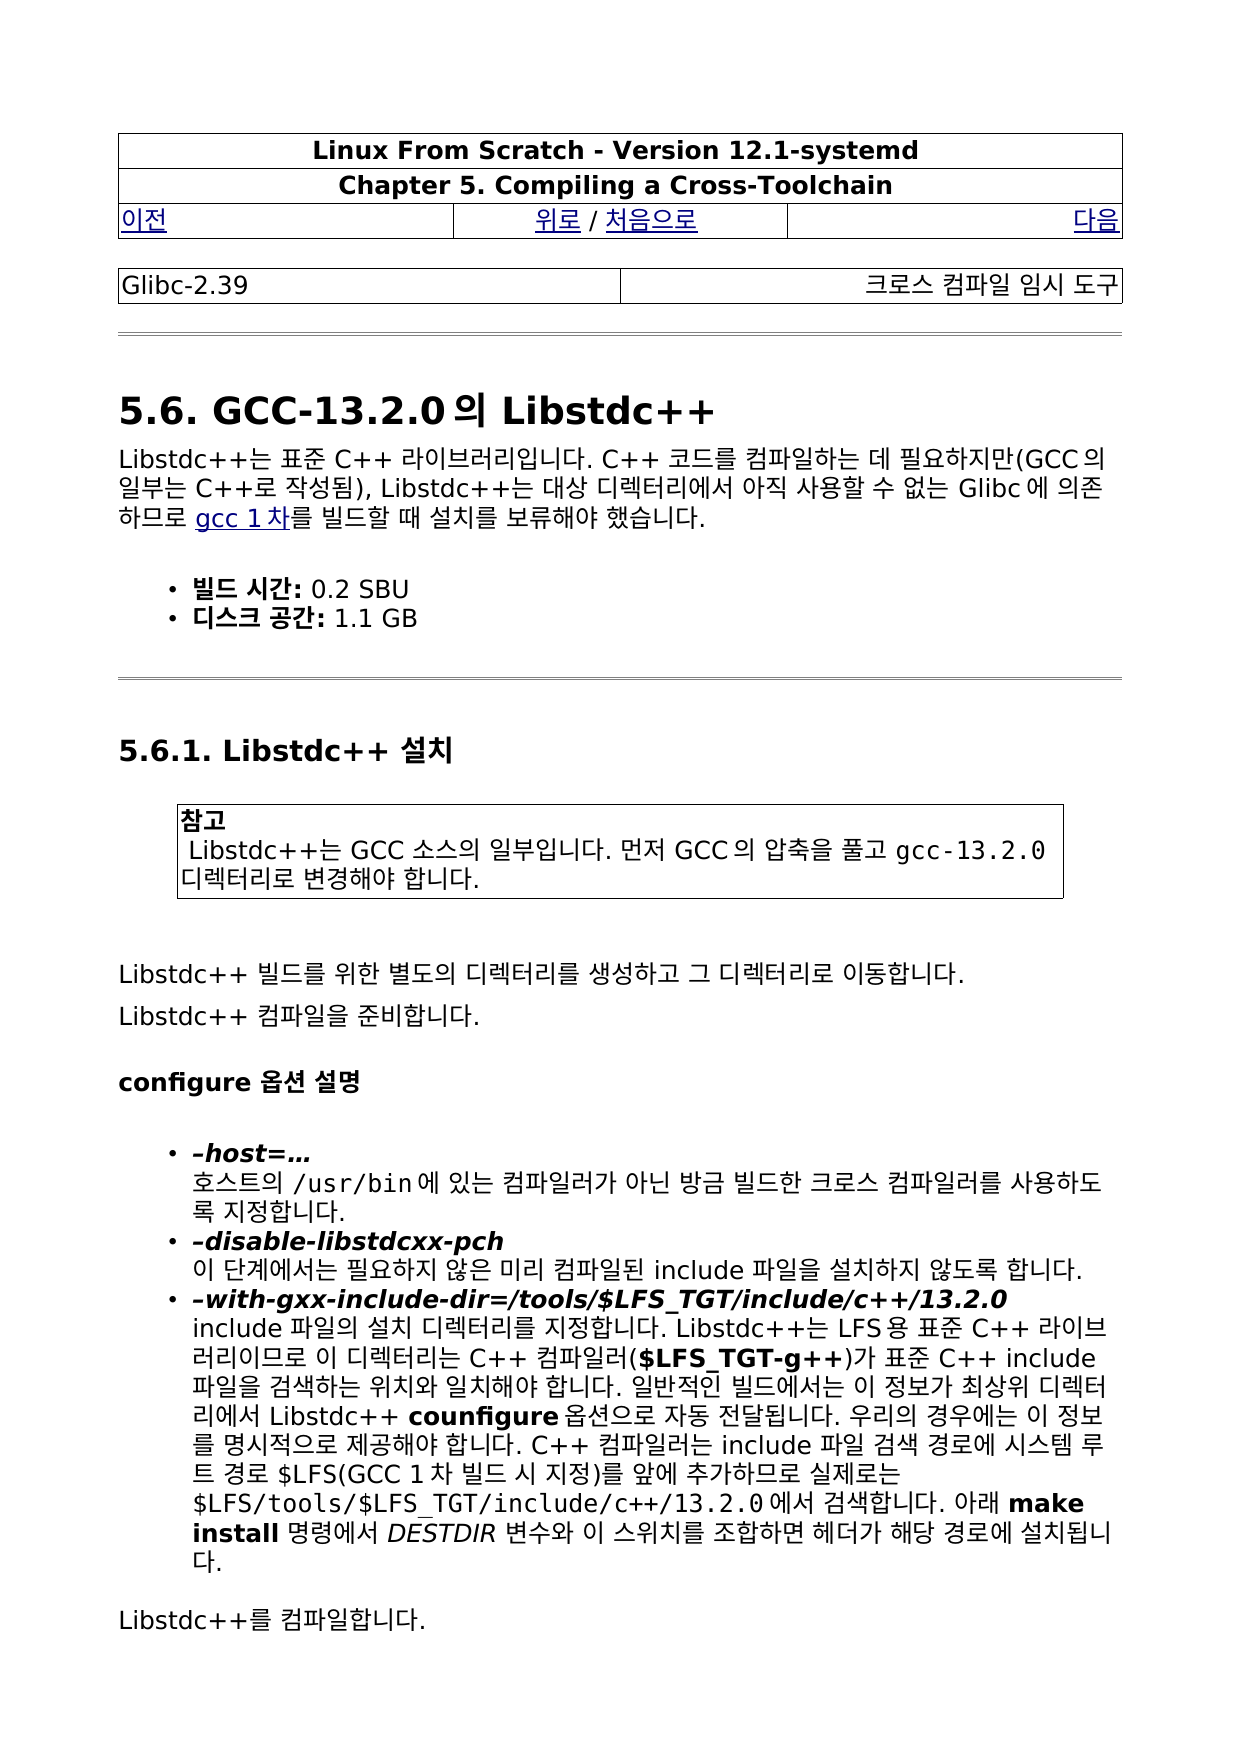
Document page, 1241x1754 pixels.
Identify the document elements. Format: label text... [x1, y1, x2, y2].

table_cell 위로 / 처음으로 [454, 204, 787, 238]
subtitle configure 옵션 설명 [118, 1068, 1122, 1098]
table_header 참고 Libstdc++는 GCC 소스의 일부입니다. 먼저 GCC의 압축을 풀고 gcc-13.2.0 디렉터리로 변경해야 합니다. [178, 805, 1063, 898]
text Libstdc++는 표준 C++ 라이브러리입니다. C++ 코드를 컴파일하는 데 필요하지만(GCC의 일부는 C++로 작성됨), Libstdc++는 대상 디렉터리에서 아직 사용할 수 없는 Glibc에 의존하므로 gcc 1차를 빌드할 때 설치를 보류해야 했습니다. [118, 445, 1122, 533]
table_cell 이전 [119, 204, 453, 238]
table_header 크로스 컴파일 임시 도구 [621, 269, 1122, 303]
list –host=… 호스트의 /usr/bin에 있는 컴파일러가 아닌 방금 빌드한 크로스 컴파일러를 사용하도록 지정합니다. [177, 1139, 1122, 1227]
list –disable-libstdcxx-pch 이 단계에서는 필요하지 않은 미리 컴파일된 include 파일을 설치하지 않도록 합니다. [177, 1227, 1122, 1285]
text Libstdc++ 컴파일을 준비합니다. [118, 1002, 1122, 1031]
subtitle 5.6.1. Libstdc++ 설치 [118, 734, 1122, 768]
list –with-gxx-include-dir=/tools/$LFS_TGT/include/c++/13.2.0 include 파일의 설치 디렉터리를 지정합니다. Libstdc++는 LFS용 표준 C++ 라이브러리이므로 이 디렉터리는 C++ 컴파일러($LFS_TGT-g++)가 표준 C++ include 파일을 검색하는 위치와 일치해야 합니다. 일반적인 빌드에서는 이 정보가 최상위 디렉터리에서 Libstdc++ counfigure옵션으로 자동 전달됩니다. 우리의 경우에는 이 정보를 명시적으로 제공해야 합니다. C++ 컴파일러는 include 파일 검색 경로에 시스템 루트 경로 $LFS(GCC 1차 빌드 시 지정)를 앞에 추가하므로 실제로는 $LFS/tools/$LFS_TGT/include/c++/13.2.0에서 검색합니다. 아래 make install 명령에서 DESTDIR 변수와 이 스위치를 조합하면 헤더가 해당 경로에 설치됩니다. [177, 1285, 1122, 1577]
text Libstdc++ 빌드를 위한 별도의 디렉터리를 생성하고 그 디렉터리로 이동합니다. [118, 960, 1122, 989]
table_cell Chapter 5. Compiling a Cross-Toolchain [119, 169, 1122, 203]
table_header Glibc-2.39 [119, 269, 620, 303]
table_cell 다음 [788, 204, 1122, 238]
list 빌드 시간: 0.2 SBU [177, 575, 1122, 604]
table_header Linux From Scratch - Version 12.1-systemd [119, 134, 1122, 168]
list 디스크 공간: 1.1 GB [177, 604, 1122, 633]
subtitle 5.6. GCC-13.2.0의 Libstdc++ [118, 389, 1122, 433]
text Libstdc++를 컴파일합니다. [118, 1607, 1122, 1636]
